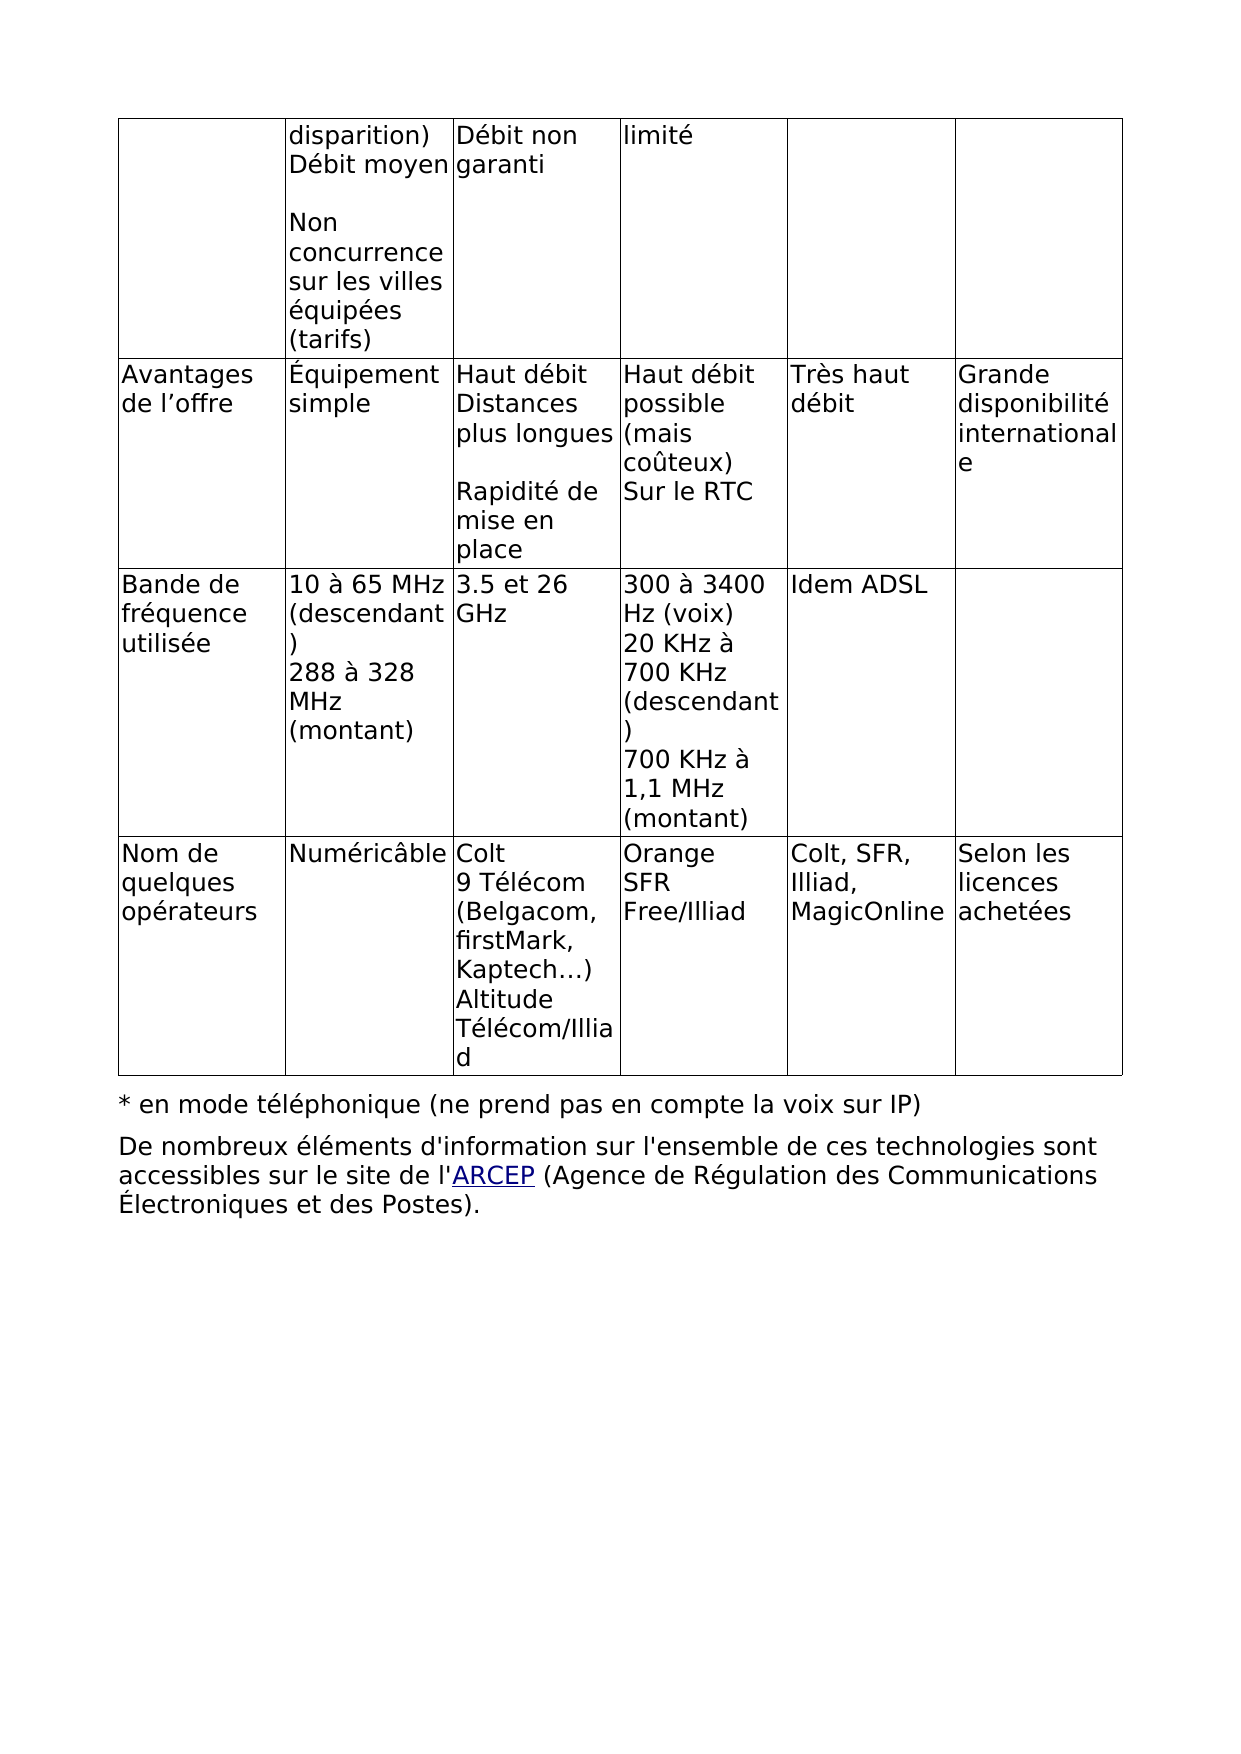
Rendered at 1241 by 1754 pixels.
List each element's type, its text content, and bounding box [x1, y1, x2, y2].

table_cell 10 à 65 MHz (descendant) 288 à 328 MHz (montant) [286, 569, 453, 836]
table_cell Haut débit Distances plus longues Rapidité de mise en place [454, 359, 620, 567]
table_cell Numéricâble [286, 837, 453, 1075]
table_cell Colt, SFR, Illiad, MagicOnline [788, 837, 955, 1075]
table_cell Colt 9 Télécom (Belgacom, firstMark, Kaptech…) Altitude Télécom/Illiad [454, 837, 620, 1075]
table_cell [119, 119, 285, 357]
table_cell disparition) Débit moyen Non concurrence sur les villes équipées (tarifs) [286, 119, 453, 357]
table_cell Nom de quelques opérateurs [119, 837, 285, 1075]
table_cell Haut débit possible (mais coûteux) Sur le RTC [621, 359, 787, 567]
text * en mode téléphonique (ne prend pas en compte la voix sur IP) [118, 1090, 1122, 1119]
table_cell [956, 569, 1122, 836]
table_cell Selon les licences achetées [956, 837, 1122, 1075]
table_cell [788, 119, 955, 357]
table_cell Équipement simple [286, 359, 453, 567]
table_cell [956, 119, 1122, 357]
text De nombreux éléments d'information sur l'ensemble de ces technologies sont accessibles sur le site de l'ARCEP (Agence de Régulation des Communications Électroniques et des Postes). [118, 1132, 1122, 1219]
table_cell Orange SFR Free/Illiad [621, 837, 787, 1075]
table_cell 300 à 3400 Hz (voix) 20 KHz à 700 KHz (descendant) 700 KHz à 1,1 MHz (montant) [621, 569, 787, 836]
table_cell Avantages de l’offre [119, 359, 285, 567]
table_cell Grande disponibilité internationale [956, 359, 1122, 567]
table_cell Très haut débit [788, 359, 955, 567]
table_cell limité [621, 119, 787, 357]
table_cell Idem ADSL [788, 569, 955, 836]
table_cell Bande de fréquence utilisée [119, 569, 285, 836]
table_cell 3.5 et 26 GHz [454, 569, 620, 836]
table_cell Débit non garanti [454, 119, 620, 357]
